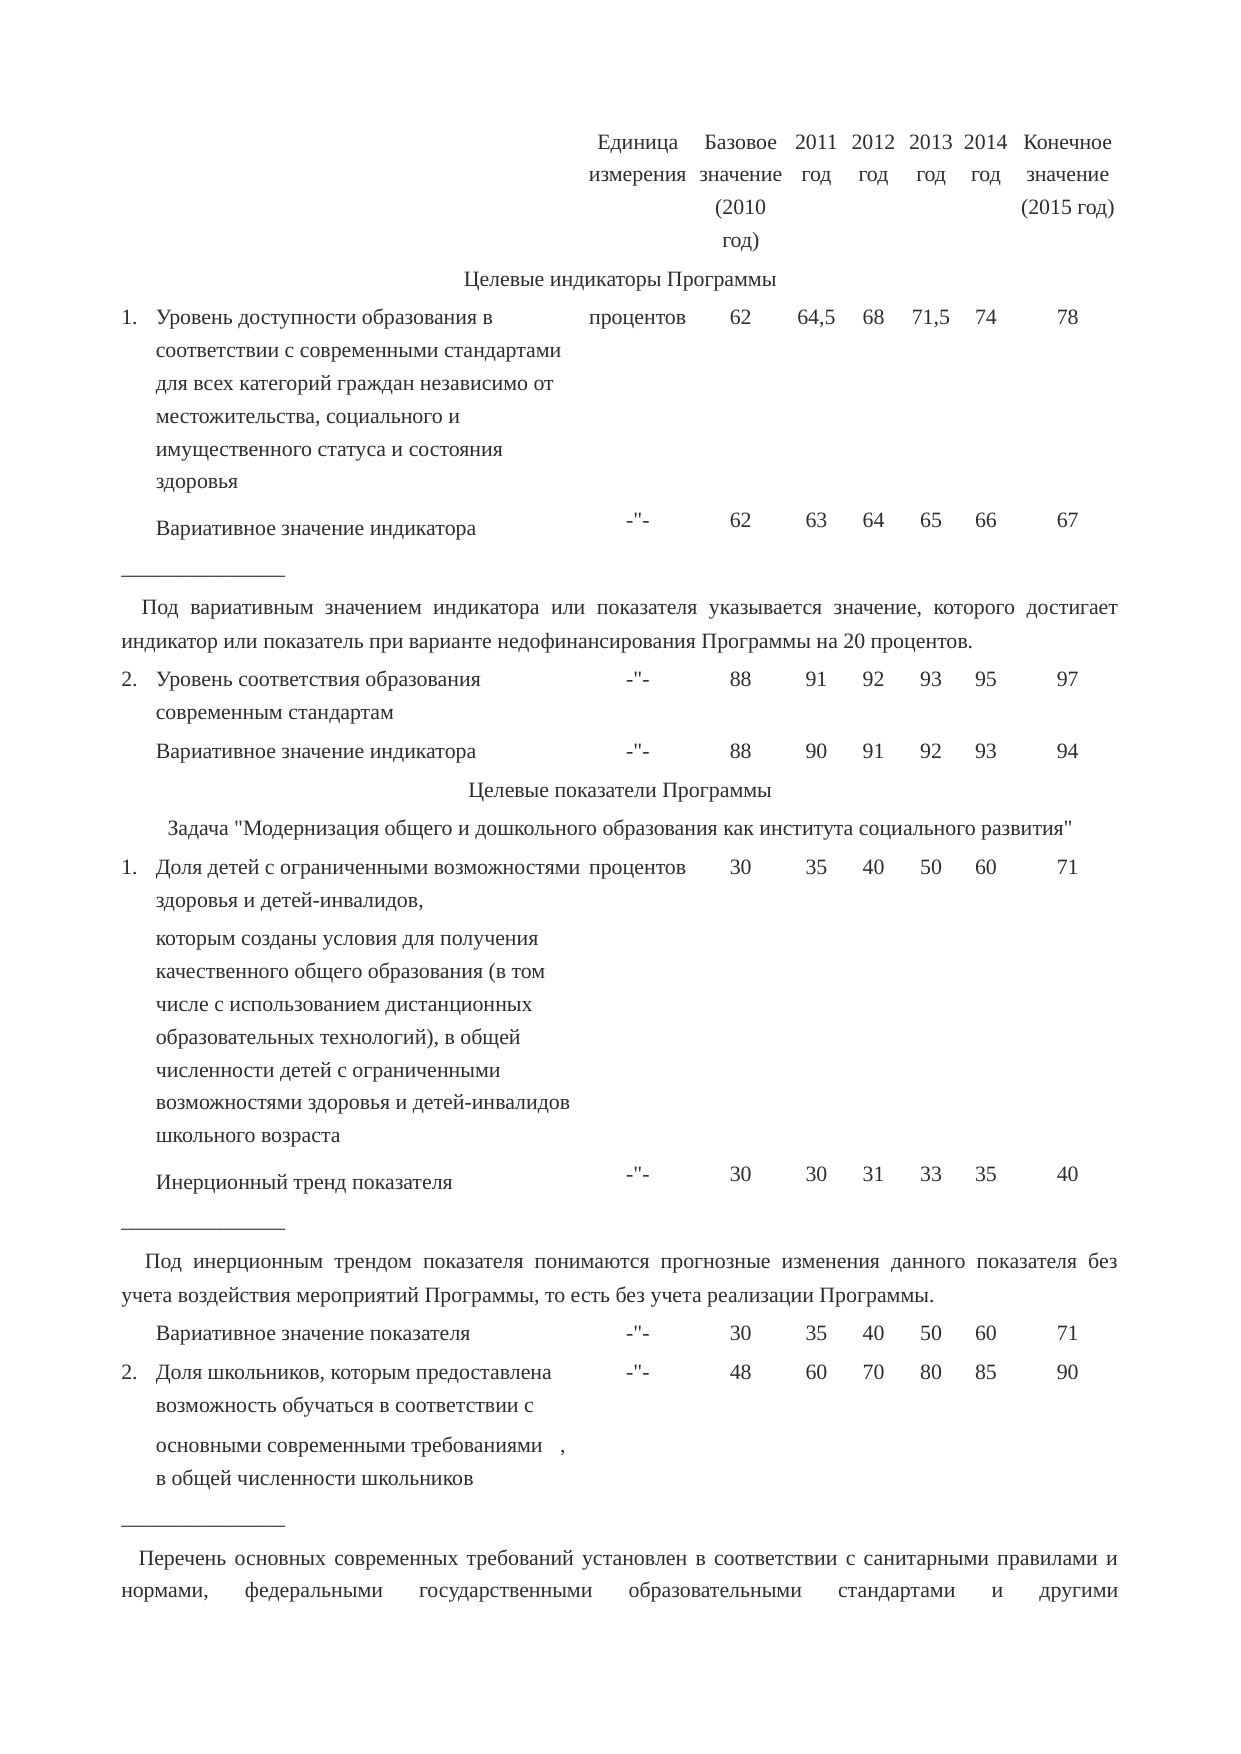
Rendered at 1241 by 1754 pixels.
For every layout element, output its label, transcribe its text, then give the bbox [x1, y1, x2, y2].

table_cell 95 [958, 656, 1013, 727]
table_cell 63 [789, 497, 843, 543]
table_cell Уровень доступности образования в соответствии с современными стандартами для всех категорий граждан независимо от местожительства, социального и имущественного статуса и состояния здоровья [153, 294, 583, 497]
table_cell Доля детей с ограниченными возможностями здоровья и детей-инвалидов, [153, 843, 583, 915]
table_cell [118, 915, 153, 1150]
table_cell 35 [789, 843, 843, 915]
table_cell Конечное значение (2015 год) [1013, 118, 1122, 255]
table_cell 2012 год [843, 118, 903, 255]
table_cell [958, 915, 1013, 1150]
table_cell -"- [584, 656, 692, 727]
table_cell 33 [904, 1150, 958, 1197]
table_cell Вариативное значение индикатора [153, 728, 583, 766]
table_cell 48 [692, 1348, 789, 1493]
table_cell Базовое значение (2010 год) [692, 118, 789, 255]
table_cell 2. [118, 656, 153, 727]
table_cell 2011 год [789, 118, 843, 255]
table_cell 40 [843, 843, 903, 915]
table_cell -"- [584, 728, 692, 766]
table_cell [843, 915, 903, 1150]
table_cell 50 [904, 1310, 958, 1348]
table_cell 74 [958, 294, 1013, 497]
table_cell 35 [958, 1150, 1013, 1197]
table_cell [118, 1150, 153, 1197]
table_cell 40 [843, 1310, 903, 1348]
table_cell 80 [904, 1348, 958, 1493]
table_cell 64,5 [789, 294, 843, 497]
table_cell 30 [692, 843, 789, 915]
table_cell 88 [692, 728, 789, 766]
table_cell Вариативное значение показателя [153, 1310, 583, 1348]
table_cell 1. [118, 843, 153, 915]
table_cell 71 [1013, 1310, 1122, 1348]
table_cell 2. [118, 1348, 153, 1493]
table_cell 93 [904, 656, 958, 727]
table_cell [789, 915, 843, 1150]
table_cell 92 [843, 656, 903, 727]
table_cell 90 [789, 728, 843, 766]
table_cell 67 [1013, 497, 1122, 543]
table_cell [118, 118, 153, 255]
table_cell -"- [584, 1310, 692, 1348]
table_cell -"- [584, 1348, 692, 1493]
table_cell Целевые индикаторы Программы [118, 255, 1122, 294]
table_cell 97 [1013, 656, 1122, 727]
table_cell 60 [958, 1310, 1013, 1348]
table_cell 90 [1013, 1348, 1122, 1493]
table_cell 68 [843, 294, 903, 497]
table_cell Доля школьников, которым предоставлена возможность обучаться в соответствии с основными современными требованиями, в общей численности школьников [153, 1348, 583, 1493]
table_cell 66 [958, 497, 1013, 543]
table_cell 64 [843, 497, 903, 543]
table_cell [153, 118, 583, 255]
table_cell Инерционный тренд показателя [153, 1150, 583, 1197]
table_cell 2013 год [904, 118, 958, 255]
table_cell 50 [904, 843, 958, 915]
table_cell [1013, 915, 1122, 1150]
table_cell Задача "Модернизация общего и дошкольного образования как института социального развития" [118, 805, 1122, 843]
table_cell 65 [904, 497, 958, 543]
table_cell _______________ Под вариативным значением индикатора или показателя указывается значение, которого достигает индикатор или показатель при варианте недофинансирования Программы на 20 процентов. [118, 543, 1122, 656]
table_cell 92 [904, 728, 958, 766]
table_cell Целевые показатели Программы [118, 766, 1122, 805]
table_cell 60 [789, 1348, 843, 1493]
table_cell 85 [958, 1348, 1013, 1493]
table_cell -"- [584, 497, 692, 543]
table_cell 60 [958, 843, 1013, 915]
table_cell 78 [1013, 294, 1122, 497]
table_cell [118, 497, 153, 543]
table_cell 35 [789, 1310, 843, 1348]
table_cell 30 [789, 1150, 843, 1197]
table_cell [584, 915, 692, 1150]
table_cell [904, 915, 958, 1150]
table_cell 31 [843, 1150, 903, 1197]
table_cell _______________ Перечень основных современных требований установлен в соответствии с санитарными правилами и нормами, федеральными государственными образовательными стандартами и другими [118, 1493, 1122, 1606]
table_cell Уровень соответствия образования современным стандартам [153, 656, 583, 727]
table_cell [118, 728, 153, 766]
table_cell процентов [584, 843, 692, 915]
table_cell Единица измерения [584, 118, 692, 255]
table_cell 40 [1013, 1150, 1122, 1197]
table_cell 70 [843, 1348, 903, 1493]
table_cell Вариативное значение индикатора [153, 497, 583, 543]
table_cell которым созданы условия для получения качественного общего образования (в том числе с использованием дистанционных образовательных технологий), в общей численности детей с ограниченными возможностями здоровья и детей-инвалидов школьного возраста [153, 915, 583, 1150]
table_cell процентов [584, 294, 692, 497]
table_cell 30 [692, 1310, 789, 1348]
table_cell 62 [692, 294, 789, 497]
table_cell 30 [692, 1150, 789, 1197]
table_cell 1. [118, 294, 153, 497]
table_cell 88 [692, 656, 789, 727]
table_cell _______________ Под инерционным трендом показателя понимаются прогнозные изменения данного показателя без учета воздействия мероприятий Программы, то есть без учета реализации Программы. [118, 1197, 1122, 1310]
table_cell 2014 год [958, 118, 1013, 255]
table_cell 91 [789, 656, 843, 727]
table_cell [692, 915, 789, 1150]
table_cell -"- [584, 1150, 692, 1197]
table_cell 93 [958, 728, 1013, 766]
table_cell [118, 1310, 153, 1348]
table_cell 62 [692, 497, 789, 543]
table_cell 94 [1013, 728, 1122, 766]
table_cell 91 [843, 728, 903, 766]
table_cell 71 [1013, 843, 1122, 915]
table_cell 71,5 [904, 294, 958, 497]
